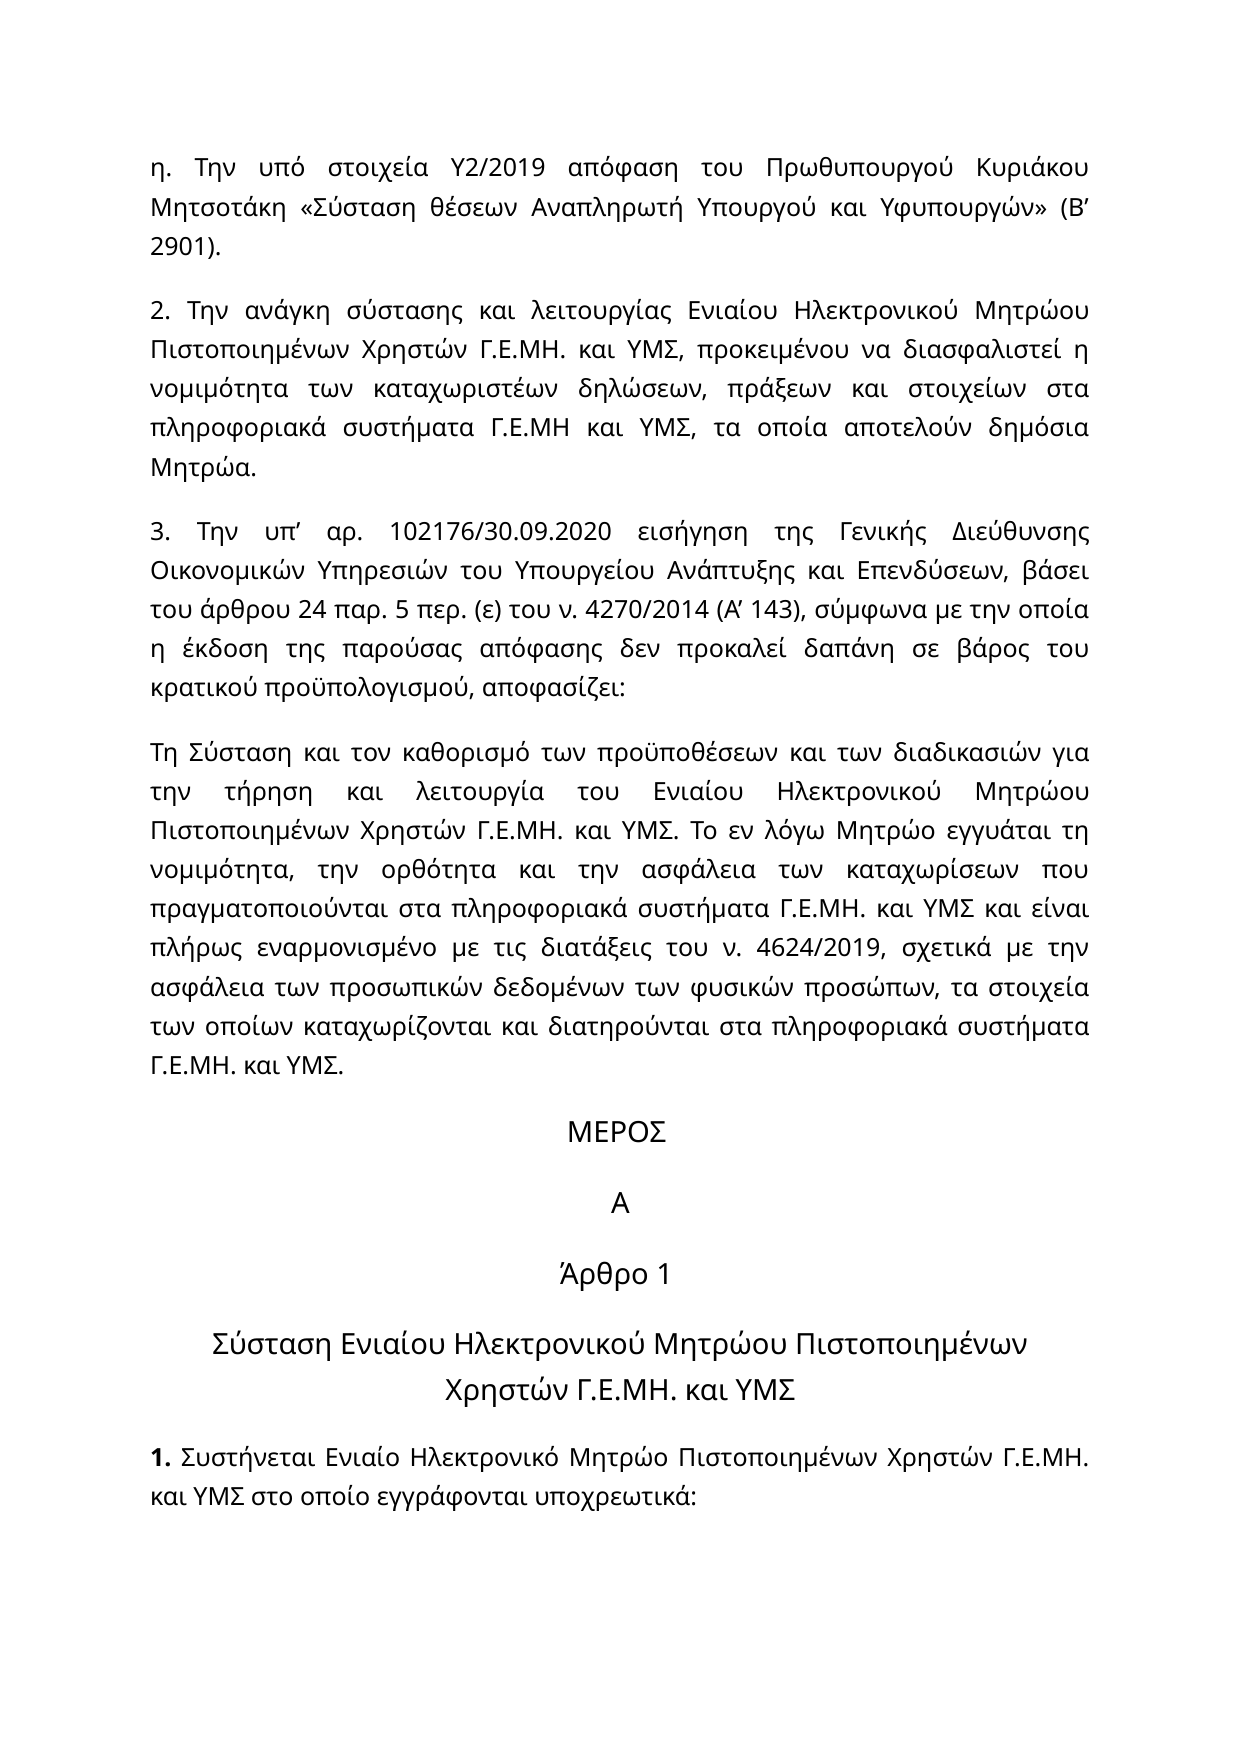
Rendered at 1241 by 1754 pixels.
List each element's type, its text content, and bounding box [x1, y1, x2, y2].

text 1. Συστήνεται Ενιαίο Ηλεκτρονικό Μητρώο Πιστοποιημένων Χρηστών Γ.Ε.ΜΗ. και ΥΜΣ στο οποίο εγγράφονται υποχρεωτικά: [150, 1440, 1090, 1513]
text 3. Την υπ’ αρ. 102176/30.09.2020 εισήγηση της Γενικής Διεύθυνσης Οικονομικών Υπηρεσιών του Υπουργείου Ανάπτυξης και Επενδύσεων, βάσει του άρθρου 24 παρ. 5 περ. (ε) του ν. 4270/2014 (Α’ 143), σύμφωνα με την οποία η έκδοση της παρούσας απόφασης δεν προκαλεί δαπάνη σε βάρος του κρατικού προϋπολογισμού, αποφασίζει: [150, 513, 1090, 704]
subtitle Σύσταση Ενιαίου Ηλεκτρονικού Μητρώου Πιστοποιημένων Χρηστών Γ.Ε.ΜΗ. και ΥΜΣ [150, 1323, 1090, 1409]
text η. Την υπό στοιχεία Υ2/2019 απόφαση του Πρωθυπουργού Κυριάκου Μητσοτάκη «Σύσταση θέσεων Αναπληρωτή Υπουργού και Υφυπουργών» (Β’ 2901). [150, 150, 1090, 262]
subtitle Α [150, 1182, 1090, 1222]
subtitle Άρθρο 1 [150, 1253, 1090, 1293]
subtitle ΜΕΡΟΣ [150, 1112, 1090, 1151]
text 2. Την ανάγκη σύστασης και λειτουργίας Ενιαίου Ηλεκτρονικού Μητρώου Πιστοποιημένων Χρηστών Γ.Ε.ΜΗ. και ΥΜΣ, προκειμένου να διασφαλιστεί η νομιμότητα των καταχωριστέων δηλώσεων, πράξεων και στοιχείων στα πληροφοριακά συστήματα Γ.Ε.ΜΗ και ΥΜΣ, τα οποία αποτελούν δημόσια Μητρώα. [150, 292, 1090, 483]
text Τη Σύσταση και τον καθορισμό των προϋποθέσεων και των διαδικασιών για την τήρηση και λειτουργία του Ενιαίου Ηλεκτρονικού Μητρώου Πιστοποιημένων Χρηστών Γ.Ε.ΜΗ. και ΥΜΣ. Το εν λόγω Μητρώο εγγυάται τη νομιμότητα, την ορθότητα και την ασφάλεια των καταχωρίσεων που πραγματοποιούνται στα πληροφοριακά συστήματα Γ.Ε.ΜΗ. και ΥΜΣ και είναι πλήρως εναρμονισμένο με τις διατάξεις του ν. 4624/2019, σχετικά με την ασφάλεια των προσωπικών δεδομένων των φυσικών προσώπων, τα στοιχεία των οποίων καταχωρίζονται και διατηρούνται στα πληροφοριακά συστήματα Γ.Ε.ΜΗ. και ΥΜΣ. [150, 734, 1090, 1082]
